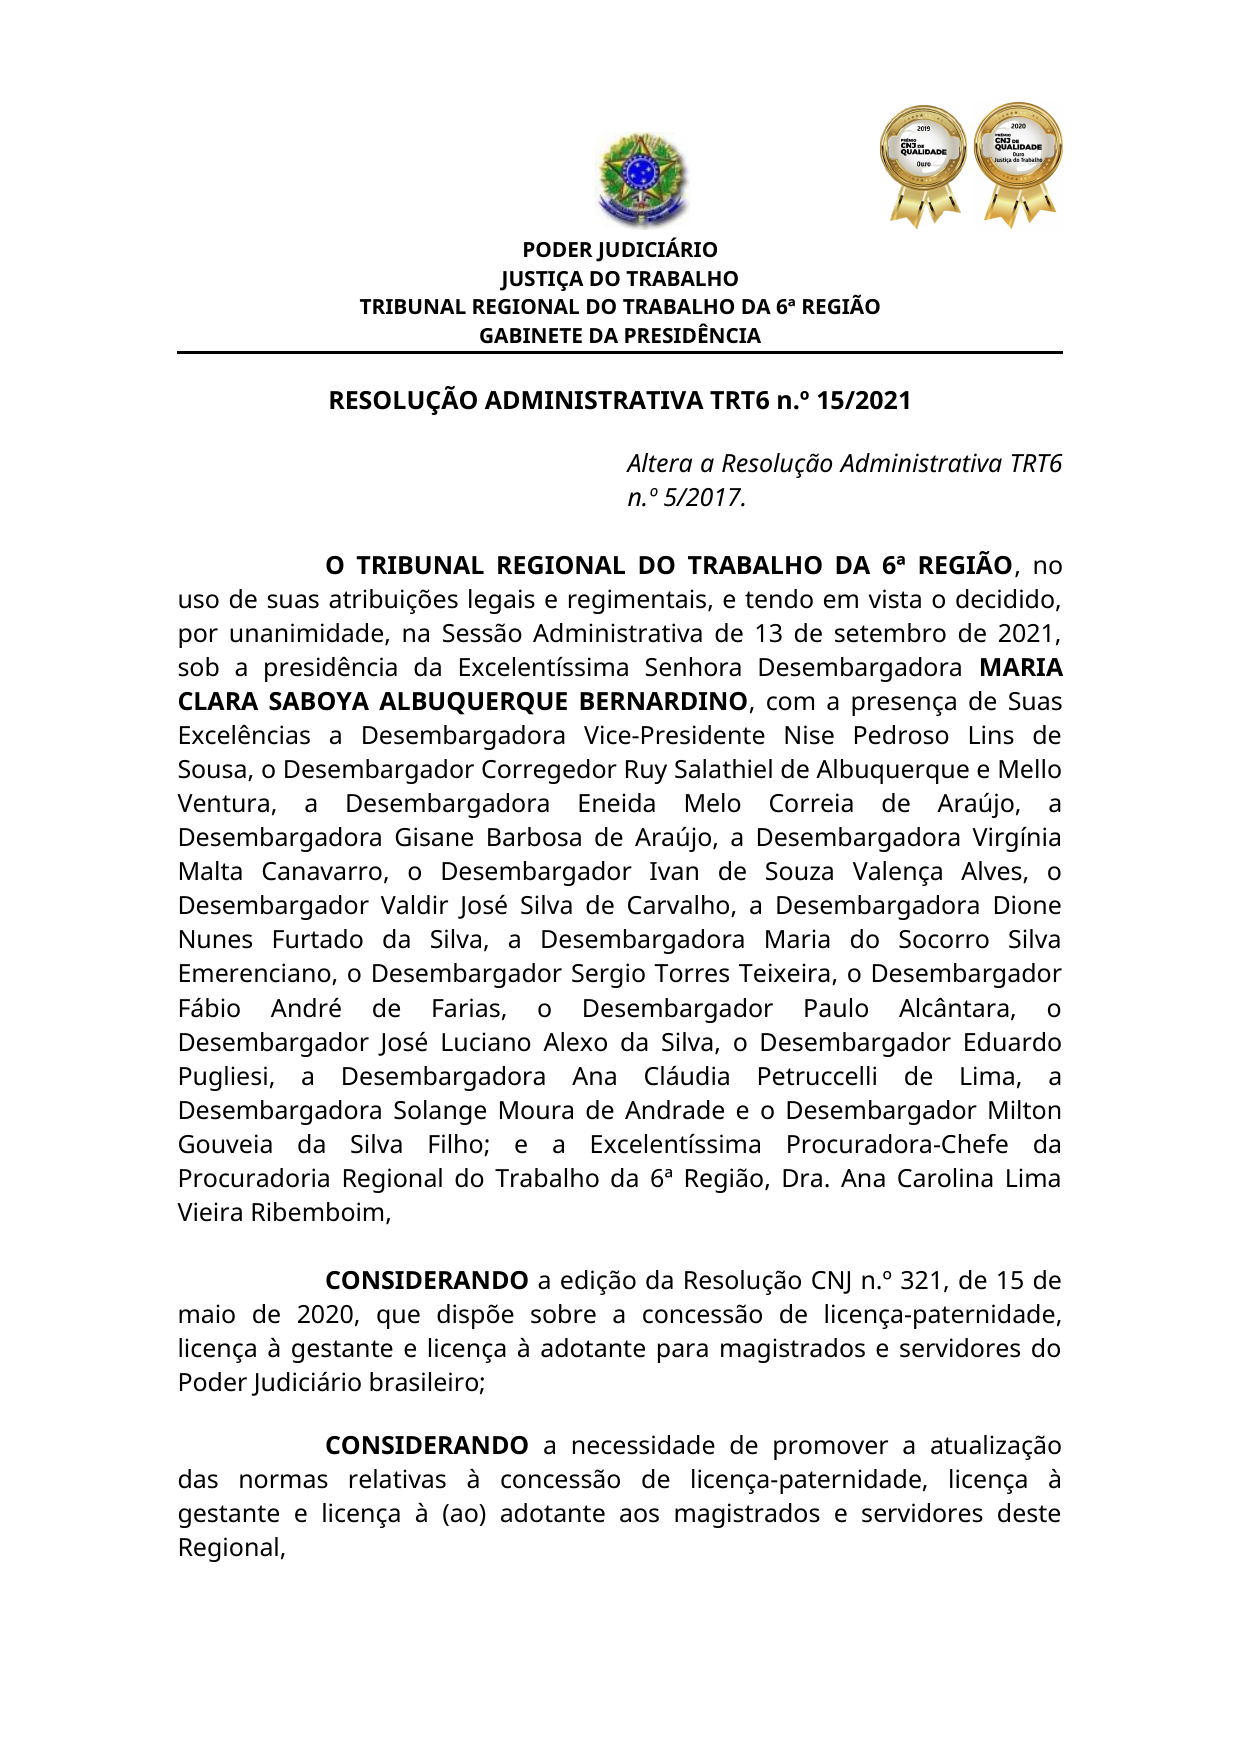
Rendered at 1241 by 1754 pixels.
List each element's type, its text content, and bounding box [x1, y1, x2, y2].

text RESOLUÇÃO ADMINISTRATIVA TRT6 n.º 15/2021 [177, 382, 1063, 416]
text Altera a Resolução Administrativa TRT6 n.º 5/2017. [627, 445, 1063, 513]
picture [973, 101, 1063, 230]
picture [595, 132, 691, 230]
text CONSIDERANDO a edição da Resolução CNJ n.º 321, de 15 de maio de 2020, que dispõe sobre a concessão de licença-paternidade, licença à gestante e licença à adotante para magistrados e servidores do Poder Judiciário brasileiro; [177, 1263, 1063, 1399]
text O TRIBUNAL REGIONAL DO TRABALHO DA 6ª REGIÃO, no uso de suas atribuições legais e regimentais, e tendo em vista o decidido, por unanimidade, na Sessão Administrativa de 13 de setembro de 2021, sob a presidência da Excelentíssima Senhora Desembargadora MARIA CLARA SABOYA ALBUQUERQUE BERNARDINO, com a presença de Suas Excelências a Desembargadora Vice-Presidente Nise Pedroso Lins de Sousa, o Desembargador Corregedor Ruy Salathiel de Albuquerque e Mello Ventura, a Desembargadora Eneida Melo Correia de Araújo, a Desembargadora Gisane Barbosa de Araújo, a Desembargadora Virgínia Malta Canavarro, o Desembargador Ivan de Souza Valença Alves, o Desembargador Valdir José Silva de Carvalho, a Desembargadora Dione Nunes Furtado da Silva, a Desembargadora Maria do Socorro Silva Emerenciano, o Desembargador Sergio Torres Teixeira, o Desembargador Fábio André de Farias, o Desembargador Paulo Alcântara, o Desembargador José Luciano Alexo da Silva, o Desembargador Eduardo Pugliesi, a Desembargadora Ana Cláudia Petruccelli de Lima, a Desembargadora Solange Moura de Andrade e o Desembargador Milton Gouveia da Silva Filho; e a Excelentíssima Procuradora-Chefe da Procuradoria Regional do Trabalho da 6ª Região, Dra. Ana Carolina Lima Vieira Ribemboim, [177, 547, 1063, 1229]
text CONSIDERANDO a necessidade de promover a atualização das normas relativas à concessão de licença-paternidade, licença à gestante e licença à (ao) adotante aos magistrados e servidores deste Regional, [177, 1428, 1063, 1564]
picture [879, 104, 968, 230]
